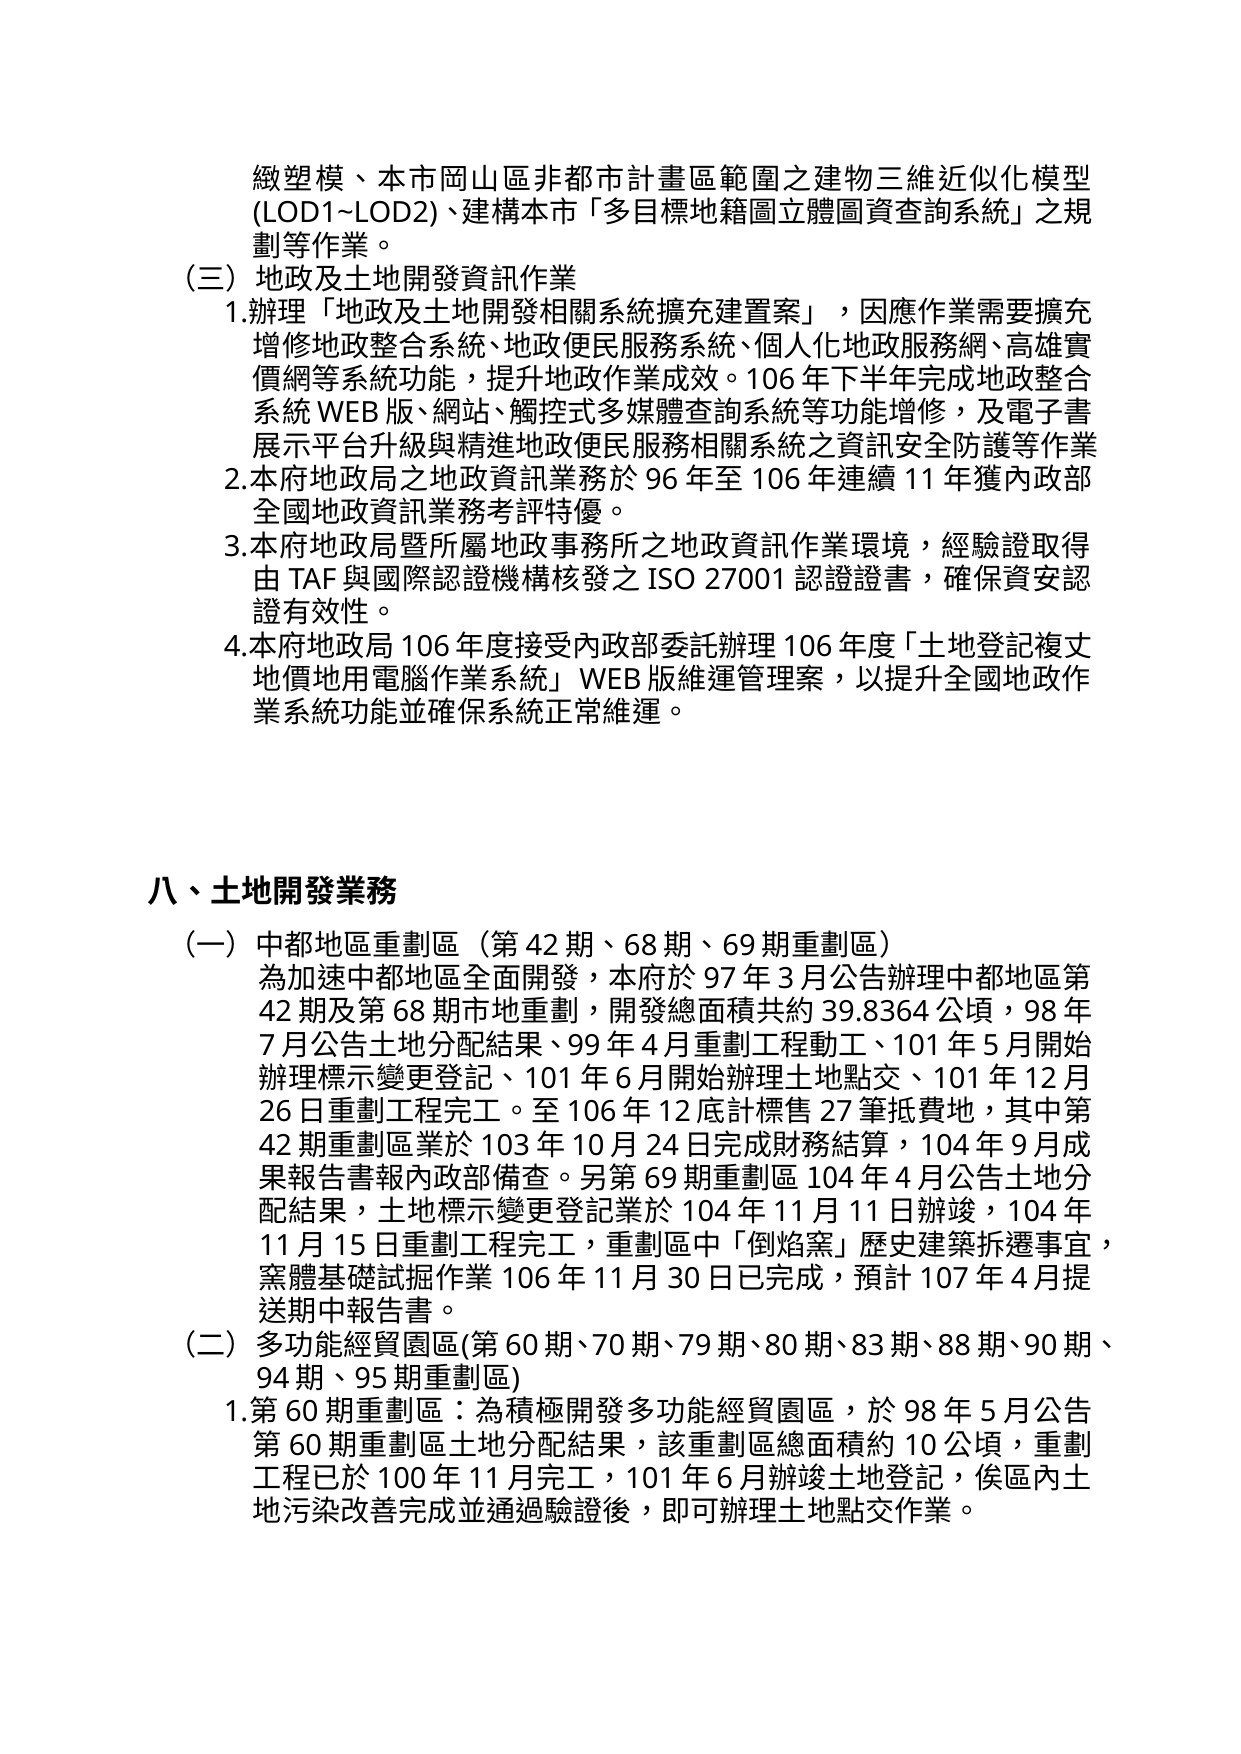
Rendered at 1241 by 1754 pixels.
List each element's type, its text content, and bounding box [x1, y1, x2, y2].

text （一）中都地區重劃區（第42期、68期、69期重劃區） [167, 928, 1092, 962]
text 為加速中都地區全面開發，本府於97年3月公告辦理中都地區第42期及第68期市地重劃，開發總面積共約39.8364公頃，98年7月公告土地分配結果、99年4月重劃工程動工、101年5月開始辦理標示變更登記、101年6月開始辦理土地點交、101年12月26日重劃工程完工。至106年12底計標售27筆抵費地，其中第42期重劃區業於103年10月24日完成財務結算，104年9月成果報告書報內政部備查。另第69期重劃區104年4月公告土地分配結果，土地標示變更登記業於104年11月11日辦竣，104年11月15日重劃工程完工，重劃區中「倒焰窯」歷史建築拆遷事宜，窯體基礎試掘作業106年11月30日已完成，預計107年4月提送期中報告書。 [258, 962, 1092, 1328]
text 1.辦理「地政及土地開發相關系統擴充建置案」，因應作業需要擴充增修地政整合系統、地政便民服務系統、個人化地政服務網、高雄實價網等系統功能，提升地政作業成效。106年下半年完成地政整合系統WEB版、網站、觸控式多媒體查詢系統等功能增修，及電子書展示平台升級與精進地政便民服務相關系統之資訊安全防護等作業。 [223, 296, 1092, 463]
text 2.本府地政局之地政資訊業務於96年至106年連續11年獲內政部全國地政資訊業務考評特優。 [223, 463, 1092, 529]
text （三）地政及土地開發資訊作業 [167, 263, 1092, 296]
text （二）多功能經貿園區(第60期、70期、79期、80期、83期、88期、90期、94期、95期重劃區) [167, 1328, 1092, 1395]
text 4.本府地政局106年度接受內政部委託辦理106年度「土地登記複丈地價地用電腦作業系統」WEB版維運管理案，以提升全國地政作業系統功能並確保系統正常維運。 [223, 629, 1092, 729]
text 1.第60期重劃區：為積極開發多功能經貿園區，於98年5月公告第60期重劃區土地分配結果，該重劃區總面積約10公頃，重劃工程已於100年11月完工，101年6月辦竣土地登記，俟區內土地污染改善完成並通過驗證後，即可辦理土地點交作業。 [223, 1395, 1092, 1528]
text 八、土地開發業務 [148, 849, 1092, 928]
text 3.本府地政局暨所屬地政事務所之地政資訊作業環境，經驗證取得由TAF與國際認證機構核發之ISO 27001認證證書，確保資安認證有效性。 [223, 529, 1092, 629]
text 緻塑模、本市岡山區非都市計畫區範圍之建物三維近似化模型(LOD1~LOD2)、建構本市「多目標地籍圖立體圖資查詢系統」之規劃等作業。 [223, 163, 1092, 263]
